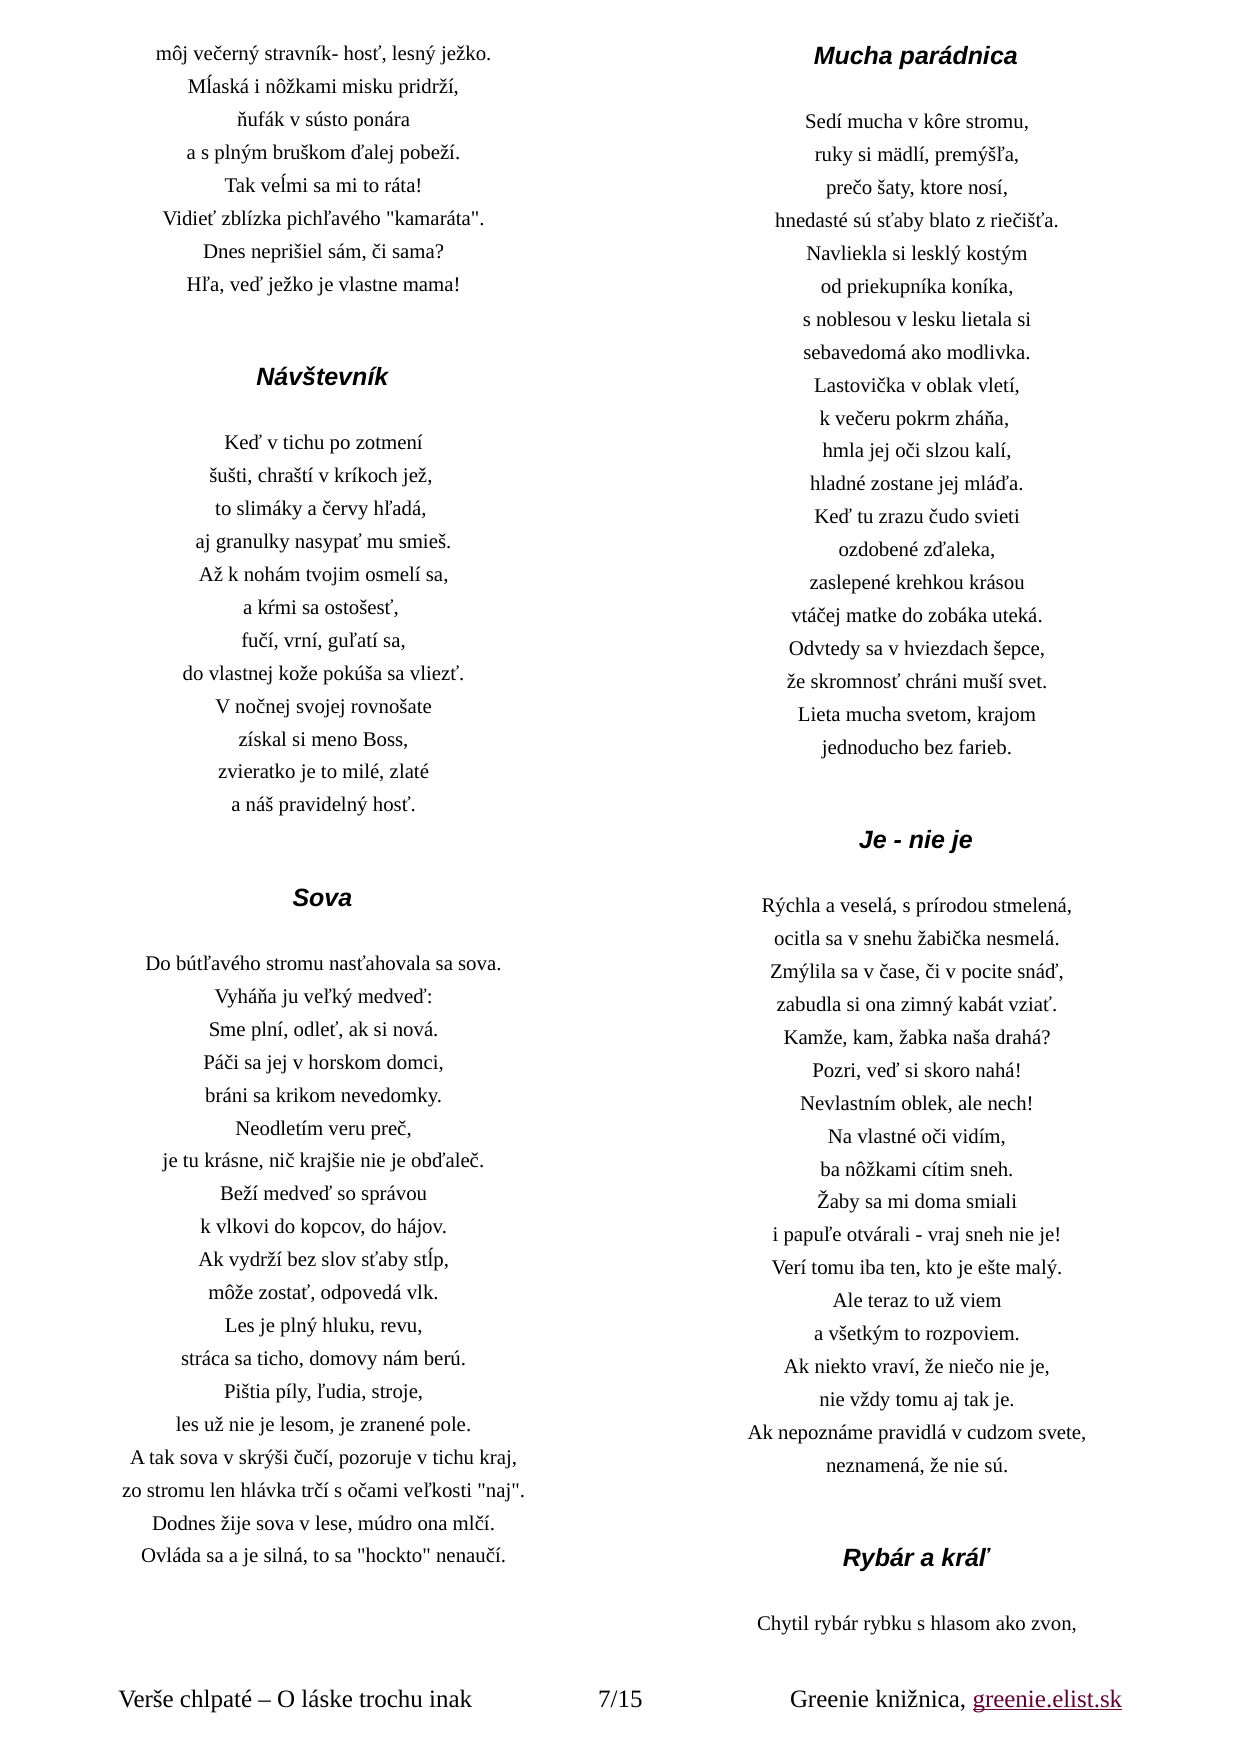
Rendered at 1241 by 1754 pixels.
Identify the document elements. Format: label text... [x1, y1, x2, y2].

text Lastovička v oblak vletí, [635, 373, 1199, 397]
text Kamže, kam, žabka naša drahá? [635, 1025, 1199, 1049]
text Tak veĺmi sa mi to ráta! [41, 173, 605, 197]
text bráni sa krikom nevedomky. [41, 1083, 605, 1107]
text k večeru pokrm zháňa, [635, 406, 1199, 429]
text Na vlastné oči vidím, [635, 1124, 1199, 1148]
text Les je plný hluku, revu, [41, 1313, 605, 1337]
text a s plným bruškom ďalej pobeží. [41, 140, 605, 164]
text a náš pravidelný hosť. [41, 792, 605, 816]
text nie vždy tomu aj tak je. [635, 1387, 1199, 1411]
text od priekupníka koníka, [635, 274, 1199, 298]
text ocitla sa v snehu žabička nesmelá. [635, 926, 1199, 950]
text sebavedomá ako modlivka. [635, 340, 1199, 364]
text stráca sa ticho, domovy nám berú. [41, 1346, 605, 1370]
text Pištia píly, ľudia, stroje, [41, 1379, 605, 1403]
text zvieratko je to milé, zlaté [41, 759, 605, 783]
text neznamená, že nie sú. [635, 1453, 1199, 1477]
text jednoducho bez farieb. [635, 735, 1199, 759]
text šušti, chraští v kríkoch jež, [41, 463, 605, 487]
text Keď v tichu po zotmení [41, 430, 605, 454]
text Mĺaská i nôžkami misku pridrží, [41, 74, 605, 98]
text Dodnes žije sova v lese, múdro ona mlčí. [41, 1511, 605, 1534]
text Zmýlila sa v čase, či v pocite snáď, [635, 959, 1199, 983]
text V nočnej svojej rovnošate [41, 694, 605, 718]
text Ak nepoznáme pravidlá v cudzom svete, [635, 1420, 1199, 1444]
text je tu krásne, nič krajšie nie je obďaleč. [41, 1148, 605, 1172]
text ba nôžkami cítim sneh. [635, 1157, 1199, 1181]
text Neodletím veru preč, [41, 1116, 605, 1139]
text ňufák v sústo ponára [41, 107, 605, 131]
text získal si meno Boss, [41, 727, 605, 751]
subtitle Návštevník [41, 362, 605, 391]
text Až k nohám tvojim osmelí sa, [41, 562, 605, 586]
text Hľa, veď ježko je vlastne mama! [41, 272, 605, 296]
text že skromnosť chráni muší svet. [635, 669, 1199, 693]
text ruky si mädlí, premýšľa, [635, 142, 1199, 166]
text Ak vydrží bez slov sťaby stĺp, [41, 1247, 605, 1271]
text Verí tomu iba ten, kto je ešte malý. [635, 1255, 1199, 1279]
text Odvtedy sa v hviezdach šepce, [635, 636, 1199, 660]
text fučí, vrní, guľatí sa, [41, 628, 605, 652]
text môj večerný stravník- hosť, lesný ježko. [41, 41, 605, 65]
text môže zostať, odpovedá vlk. [41, 1280, 605, 1304]
text Vyháňa ju veľký medveď: [41, 984, 605, 1008]
subtitle Je - nie je [635, 825, 1199, 854]
text do vlastnej kože pokúša sa vliezť. [41, 661, 605, 685]
text vtáčej matke do zobáka uteká. [635, 603, 1199, 627]
text Keď tu zrazu čudo svieti [635, 504, 1199, 528]
text Ale teraz to už viem [635, 1288, 1199, 1312]
text a kŕmi sa ostošesť, [41, 595, 605, 619]
subtitle Sova [41, 883, 605, 912]
text hladné zostane jej mláďa. [635, 471, 1199, 495]
text zaslepené krehkou krásou [635, 570, 1199, 594]
text Rýchla a veselá, s prírodou stmelená, [635, 893, 1199, 917]
text Ovláda sa a je silná, to sa "hockto" nenaučí. [41, 1543, 605, 1567]
text Sedí mucha v kôre stromu, [635, 109, 1199, 133]
text hnedasté sú sťaby blato z riečišťa. [635, 208, 1199, 232]
text Nevlastním oblek, ale nech! [635, 1091, 1199, 1115]
text hmla jej oči slzou kalí, [635, 438, 1199, 462]
text Chytil rybár rybku s hlasom ako zvon, [635, 1611, 1199, 1635]
text Beží medveď so správou [41, 1181, 605, 1205]
text les už nie je lesom, je zranené pole. [41, 1412, 605, 1436]
text ozdobené zďaleka, [635, 537, 1199, 561]
text i papuľe otvárali - vraj sneh nie je! [635, 1222, 1199, 1246]
text s noblesou v lesku lietala si [635, 307, 1199, 331]
text Páči sa jej v horskom domci, [41, 1050, 605, 1074]
text Sme plní, odleť, ak si nová. [41, 1017, 605, 1041]
text Lieta mucha svetom, krajom [635, 702, 1199, 726]
text aj granulky nasypať mu smieš. [41, 529, 605, 553]
text Pozri, veď si skoro nahá! [635, 1058, 1199, 1082]
subtitle Mucha parádnica [635, 41, 1199, 70]
text Vidieť zblízka pichľavého "kamaráta". [41, 206, 605, 230]
text Do bútľavého stromu nasťahovala sa sova. [41, 951, 605, 975]
text a všetkým to rozpoviem. [635, 1321, 1199, 1345]
text to slimáky a červy hľadá, [41, 496, 605, 520]
subtitle Rybár a kráľ [635, 1543, 1199, 1572]
text A tak sova v skrýši čučí, pozoruje v tichu kraj, [41, 1445, 605, 1469]
text Navliekla si lesklý kostým [635, 241, 1199, 265]
text Dnes neprišiel sám, či sama? [41, 239, 605, 263]
text k vlkovi do kopcov, do hájov. [41, 1214, 605, 1238]
text zabudla si ona zimný kabát vziať. [635, 992, 1199, 1016]
text prečo šaty, ktore nosí, [635, 175, 1199, 199]
text Žaby sa mi doma smiali [635, 1189, 1199, 1213]
text Ak niekto vraví, že niečo nie je, [635, 1354, 1199, 1378]
text zo stromu len hlávka trčí s očami veľkosti "naj". [41, 1478, 605, 1502]
